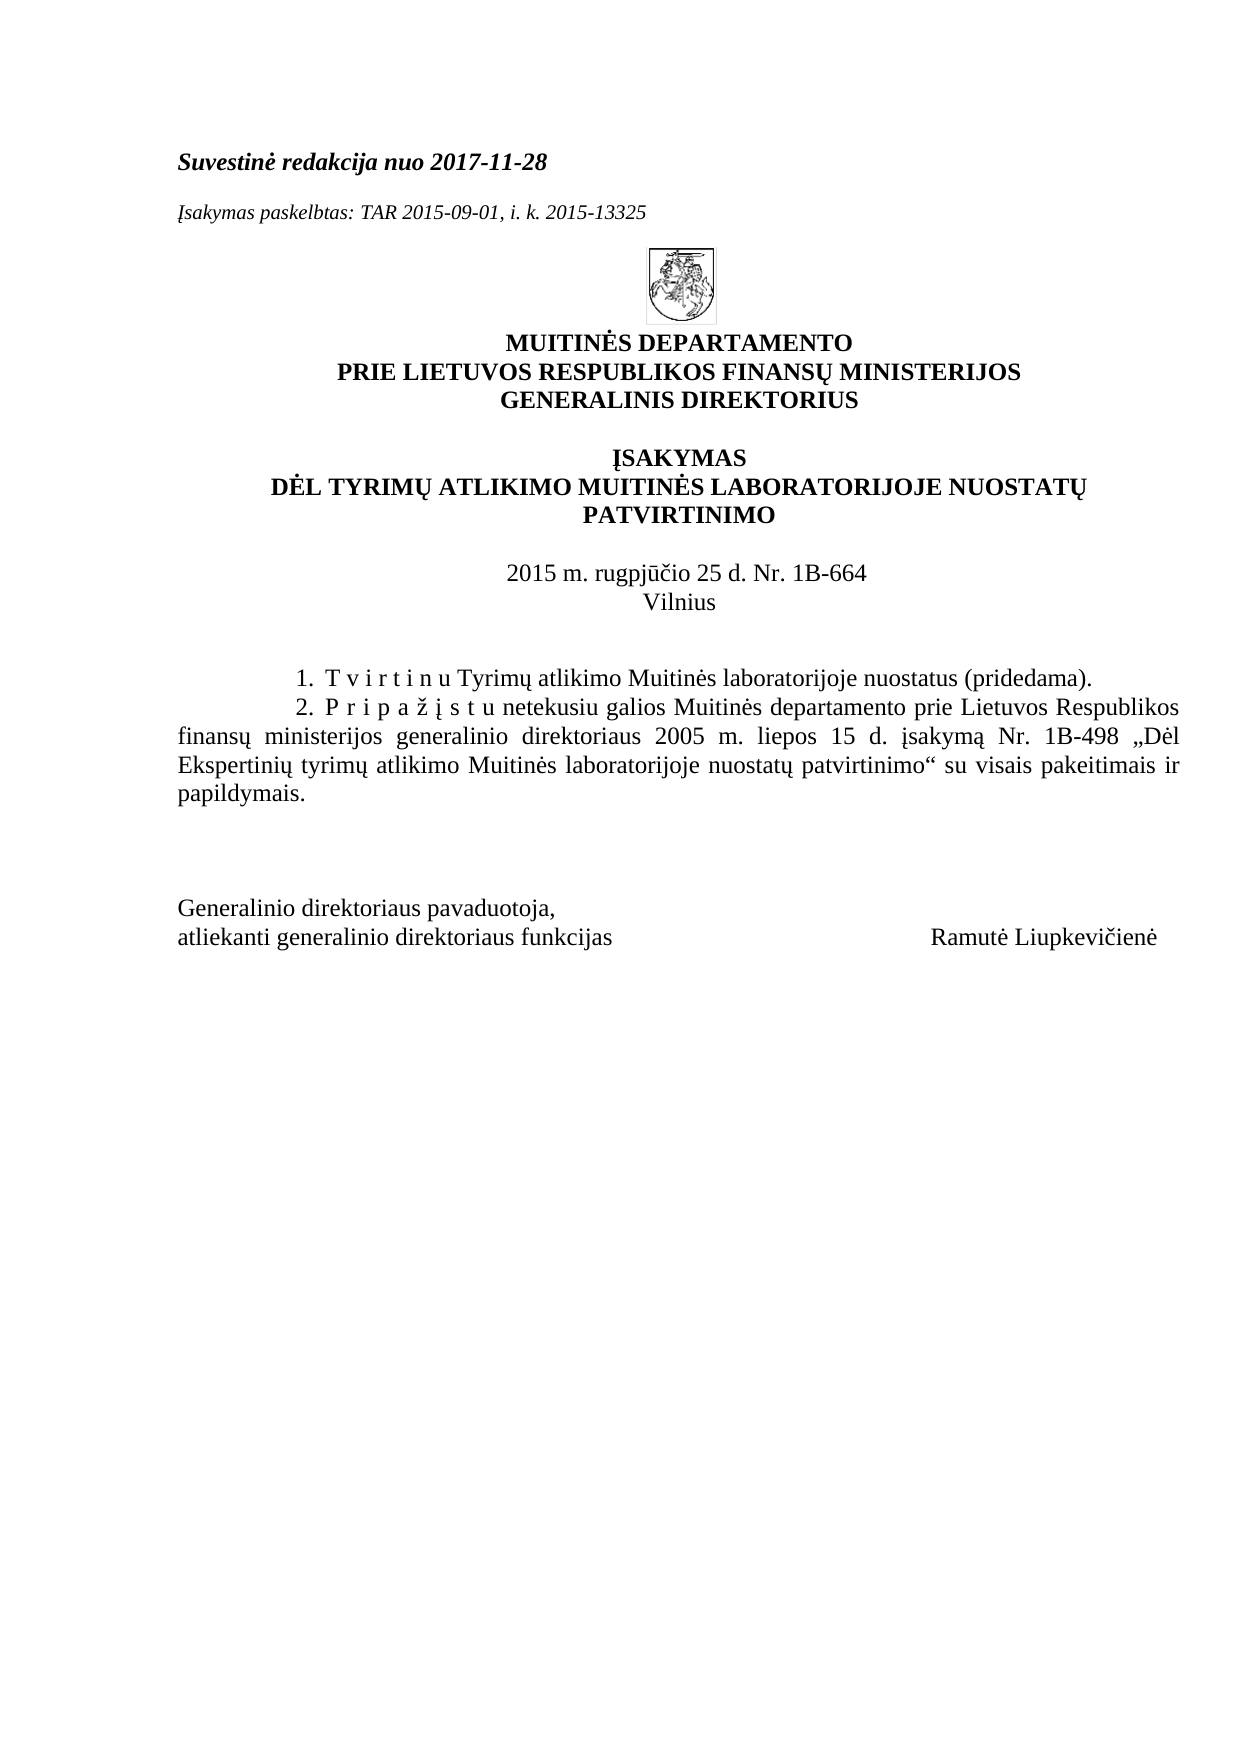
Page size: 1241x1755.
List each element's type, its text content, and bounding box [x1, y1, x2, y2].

text atliekanti generalinio direktoriaus funkcijas Ramutė Liupkevičienė [177, 922, 1181, 951]
text GENERALINIS DIREKTORIUS [177, 385, 1181, 414]
text Generalinio direktoriaus pavaduotoja, [177, 893, 1181, 922]
text MUITINĖS DEPARTAMENTO [177, 328, 1181, 357]
text Įsakymas paskelbtas: TAR 2015-09-01, i. k. 2015-13325 [177, 200, 1181, 224]
text 2. P r i p a ž į s t u netekusiu galios Muitinės departamento prie Lietuvos Respublikos finansų ministerijos generalinio direktoriaus 2005 m. liepos 15 d. įsakymą Nr. 1B-498 „Dėl Ekspertinių tyrimų atlikimo Muitinės laboratorijoje nuostatų patvirtinimo“ su visais pakeitimais ir papildymais. [177, 692, 1181, 807]
text Suvestinė redakcija nuo 2017-11-28 [177, 147, 1181, 176]
text ĮSAKYMAS [177, 443, 1181, 472]
text 2015 m. rugpjūčio 25 d. Nr. 1B-664 [192, 558, 1181, 587]
text Vilnius [177, 587, 1181, 615]
text DĖL TYRIMŲ ATLIKIMO MUITINĖS LABORATORIJOJE NUOSTATŲ PATVIRTINIMO [177, 472, 1181, 529]
text PRIE LIETUVOS RESPUBLIKOS FINANSŲ MINISTERIJOS [177, 357, 1181, 385]
text 1. T v i r t i n u Tyrimų atlikimo Muitinės laboratorijoje nuostatus (pridedama). [177, 663, 1181, 692]
